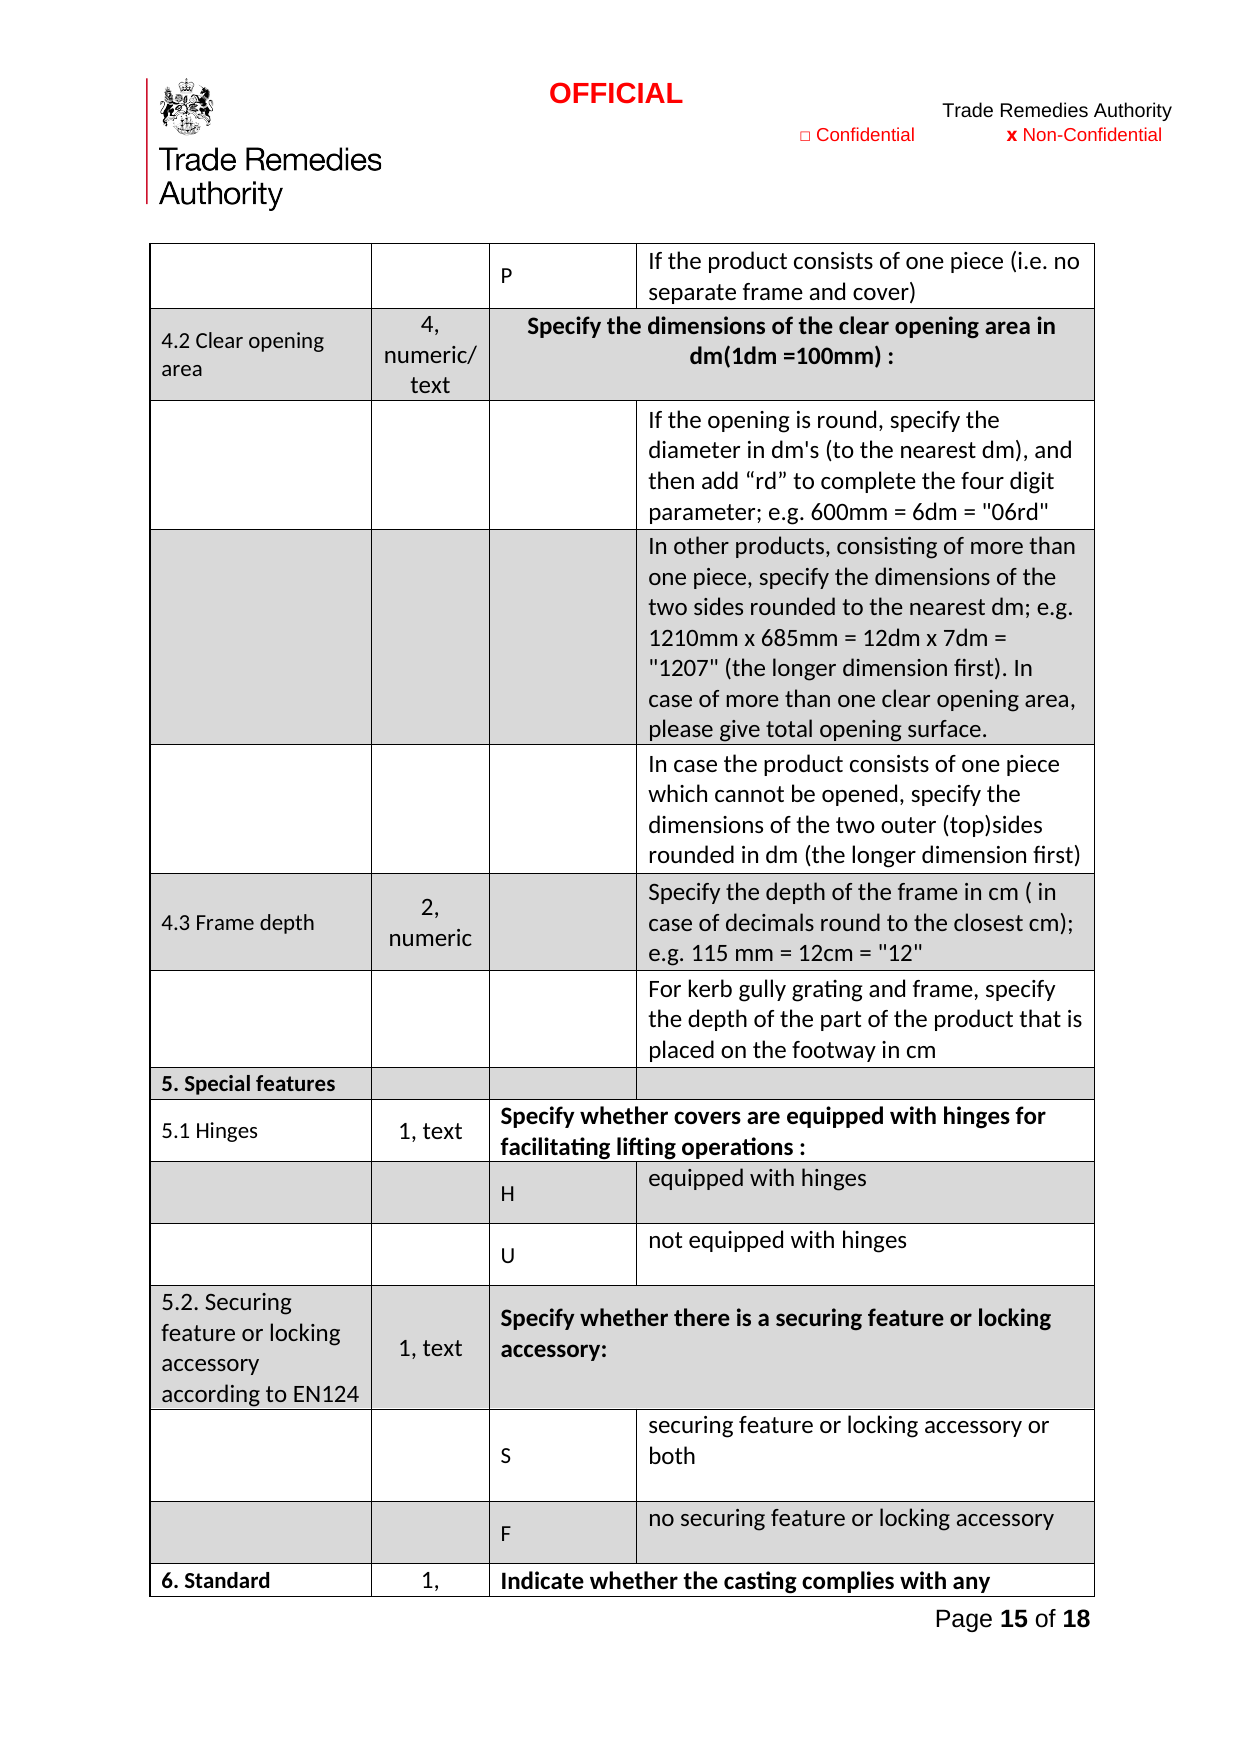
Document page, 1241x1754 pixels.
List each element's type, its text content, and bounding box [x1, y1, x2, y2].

table_cell [151, 1502, 371, 1563]
table_cell [151, 1410, 371, 1501]
table_cell [372, 745, 489, 873]
table_cell [372, 401, 489, 529]
table_cell [490, 530, 636, 744]
table_cell [372, 1224, 489, 1285]
table_cell [490, 1068, 636, 1099]
table_cell 4.2 Clear opening area [151, 309, 371, 400]
table_cell securing feature or locking accessory or both [637, 1410, 1094, 1501]
table_cell [372, 1162, 489, 1223]
table_cell If the opening is round, specify the diameter in dm's (to the nearest dm), and then add “rd” to complete the four digit parameter; e.g. 600mm = 6dm = "06rd" [637, 401, 1094, 529]
table_cell [372, 244, 489, 307]
table_cell [151, 971, 371, 1067]
table_cell [372, 1410, 489, 1501]
table_cell In other products, consisting of more than one piece, specify the dimensions of the two sides rounded to the nearest dm; e.g. 1210mm x 685mm = 12dm x 7dm = "1207" (the longer dimension first). In case of more than one clear opening area, please give total opening surface. [637, 530, 1094, 744]
table_cell 1, text [372, 1100, 489, 1161]
table_cell [490, 874, 636, 970]
table_cell equipped with hinges [637, 1162, 1094, 1223]
table_cell Specify whether there is a securing feature or locking accessory: [490, 1286, 1094, 1408]
table_cell S [490, 1410, 636, 1501]
table_cell [151, 745, 371, 873]
table_cell [151, 1162, 371, 1223]
table_cell [151, 1224, 371, 1285]
table_cell Specify the depth of the frame in cm ( in case of decimals round to the closest cm); e.g. 115 mm = 12cm = "12" [637, 874, 1094, 970]
table_cell 4, numeric/text [372, 309, 489, 400]
table_cell 1, text [372, 1286, 489, 1408]
table_cell 5. Special features [151, 1068, 371, 1099]
table_cell Specify the dimensions of the clear opening area in dm(1dm =100mm) : [490, 309, 1094, 400]
table_cell 6. Standard [151, 1564, 371, 1596]
table_cell H [490, 1162, 636, 1223]
table_cell If the product consists of one piece (i.e. no separate frame and cover) [637, 244, 1094, 307]
table_cell Specify whether covers are equipped with hinges for facilitating lifting operations : [490, 1100, 1094, 1161]
table_cell For kerb gully grating and frame, specify the depth of the part of the product that is placed on the footway in cm [637, 971, 1094, 1067]
table_cell [151, 244, 371, 307]
table_cell not equipped with hinges [637, 1224, 1094, 1285]
table_cell U [490, 1224, 636, 1285]
table_cell [490, 971, 636, 1067]
table_cell no securing feature or locking accessory [637, 1502, 1094, 1563]
table_cell 4.3 Frame depth [151, 874, 371, 970]
table_cell Indicate whether the casting complies with any [490, 1564, 1094, 1596]
table_cell F [490, 1502, 636, 1563]
table_cell In case the product consists of one piece which cannot be opened, specify the dimensions of the two outer (top)sides rounded in dm (the longer dimension first) [637, 745, 1094, 873]
table_cell [372, 1068, 489, 1099]
table_cell [490, 401, 636, 529]
table_cell 5.2. Securing feature or locking accessory according to EN124 [151, 1286, 371, 1408]
table_cell 5.1 Hinges [151, 1100, 371, 1161]
table_cell [372, 530, 489, 744]
table_cell [372, 971, 489, 1067]
table_cell 2, numeric [372, 874, 489, 970]
table_cell P [490, 244, 636, 307]
table_cell [151, 530, 371, 744]
table_cell [151, 401, 371, 529]
table_cell [637, 1068, 1094, 1099]
table_cell [490, 745, 636, 873]
table_cell 1, [372, 1564, 489, 1596]
table_cell [372, 1502, 489, 1563]
